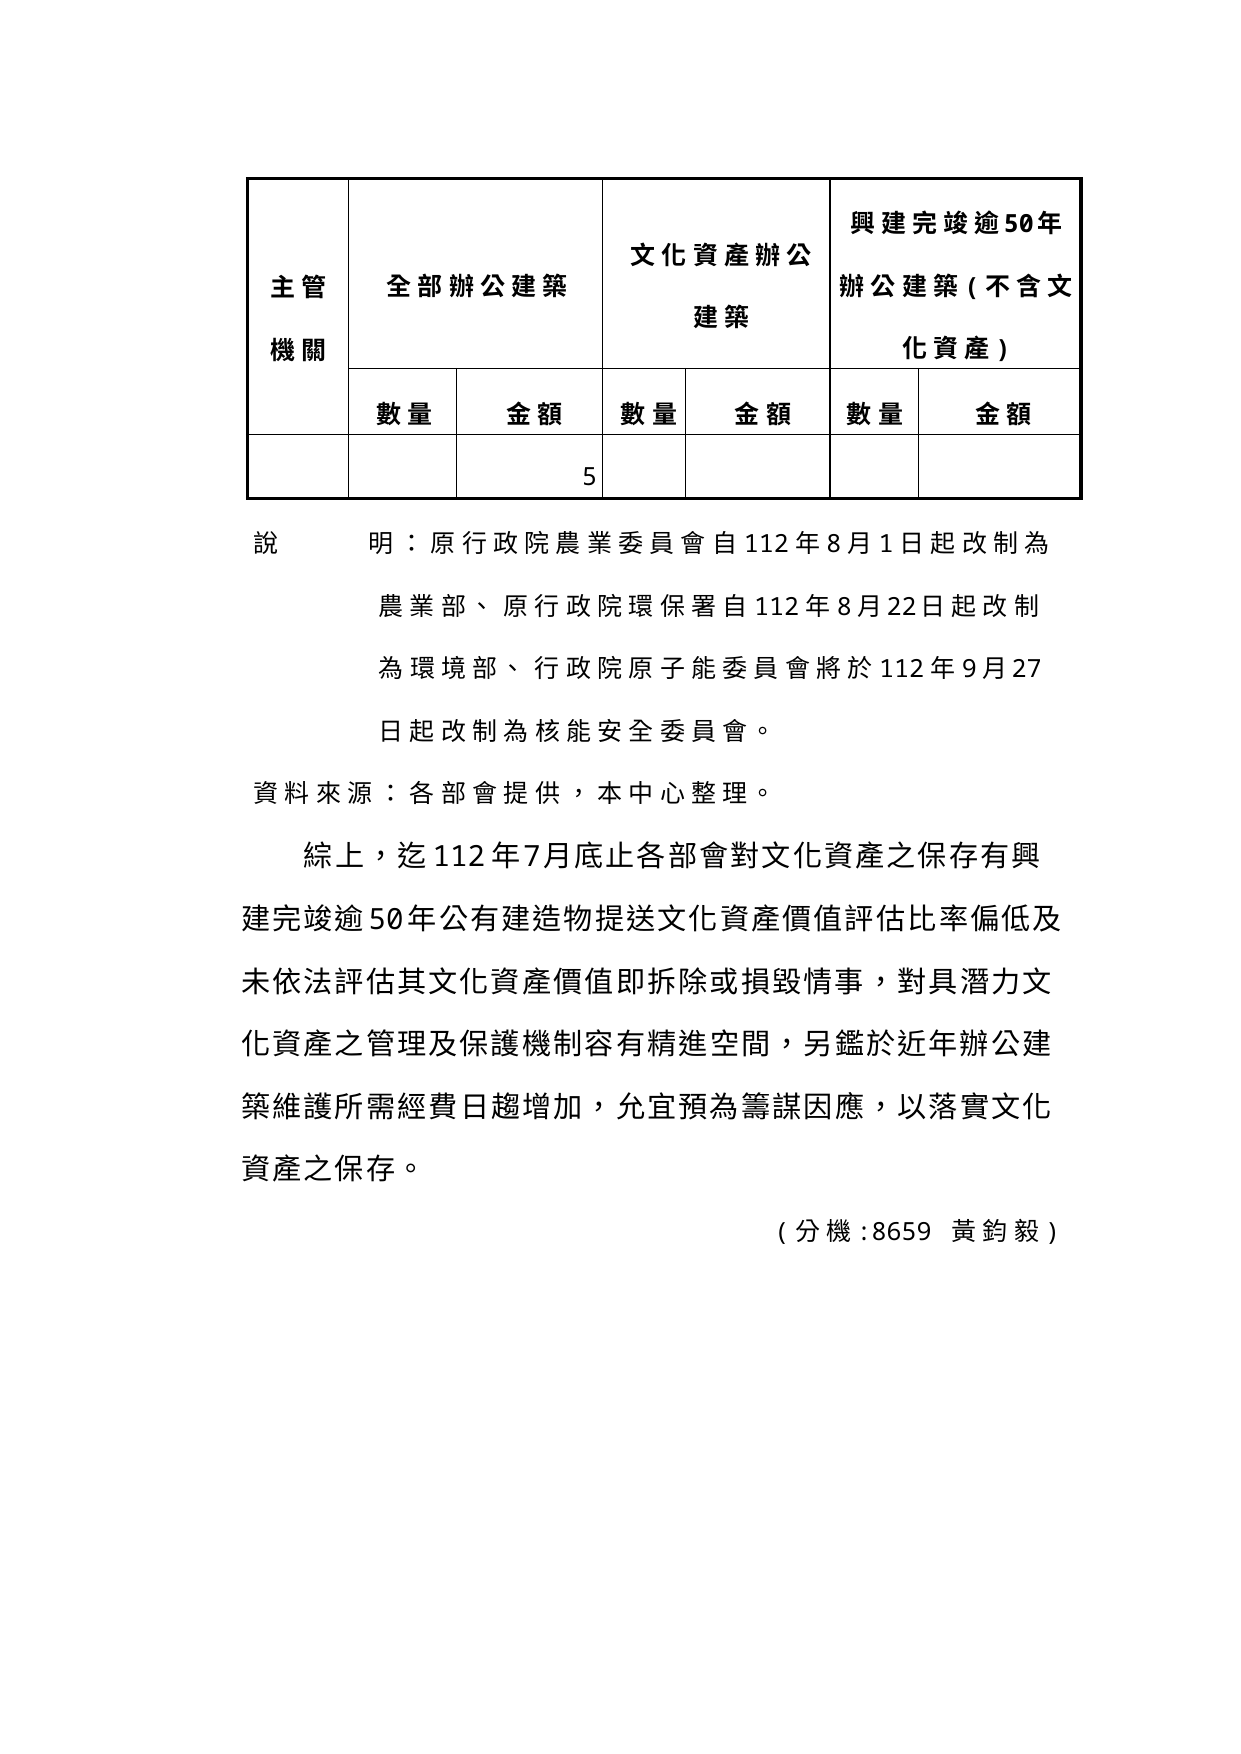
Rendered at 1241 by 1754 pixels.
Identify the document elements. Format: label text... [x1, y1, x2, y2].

text 資料來源：各部會提供，本中心整理。 [244, 750, 1063, 813]
text (分機:8659 黃鈞毅) [177, 1188, 1063, 1250]
table_cell [831, 435, 918, 497]
table_cell [249, 435, 348, 497]
table_cell 數量 [831, 369, 918, 433]
table_cell 數量 [603, 369, 685, 433]
table_cell 5 [457, 435, 602, 497]
table_cell 數量 [349, 369, 456, 433]
table_header 主管 機關 [249, 180, 348, 433]
text 說 明：原行政院農業委員會自112年8月1日起改制為農業部、原行政院環保署自112年8月22日起改制為環境部、行政院原子能委員會將於112年9月27日起改制為核能安全委員會。 [243, 500, 1063, 750]
table_cell 金額 [457, 369, 602, 433]
table_header 興建完竣逾50年辦公建築(不含文化資產) [831, 180, 1079, 368]
text 綜上，迄112年7月底止各部會對文化資產之保存有興建完竣逾50年公有建造物提送文化資產價值評估比率偏低及未依法評估其文化資產價值即拆除或損毀情事，對具潛力文化資產之管理及保護機制容有精進空間，另鑑於近年辦公建築維護所需經費日趨增加，允宜預為籌謀因應，以落實文化資產之保存。 [236, 813, 1063, 1188]
table_cell 金額 [686, 369, 829, 433]
table_cell 金額 [919, 369, 1079, 433]
table_cell [919, 435, 1079, 497]
table_cell [686, 435, 829, 497]
table_header 全部辦公建築 [349, 180, 602, 368]
table_cell [349, 435, 456, 497]
table_header 文化資產辦公建築 [603, 180, 829, 368]
table_cell [603, 435, 685, 497]
